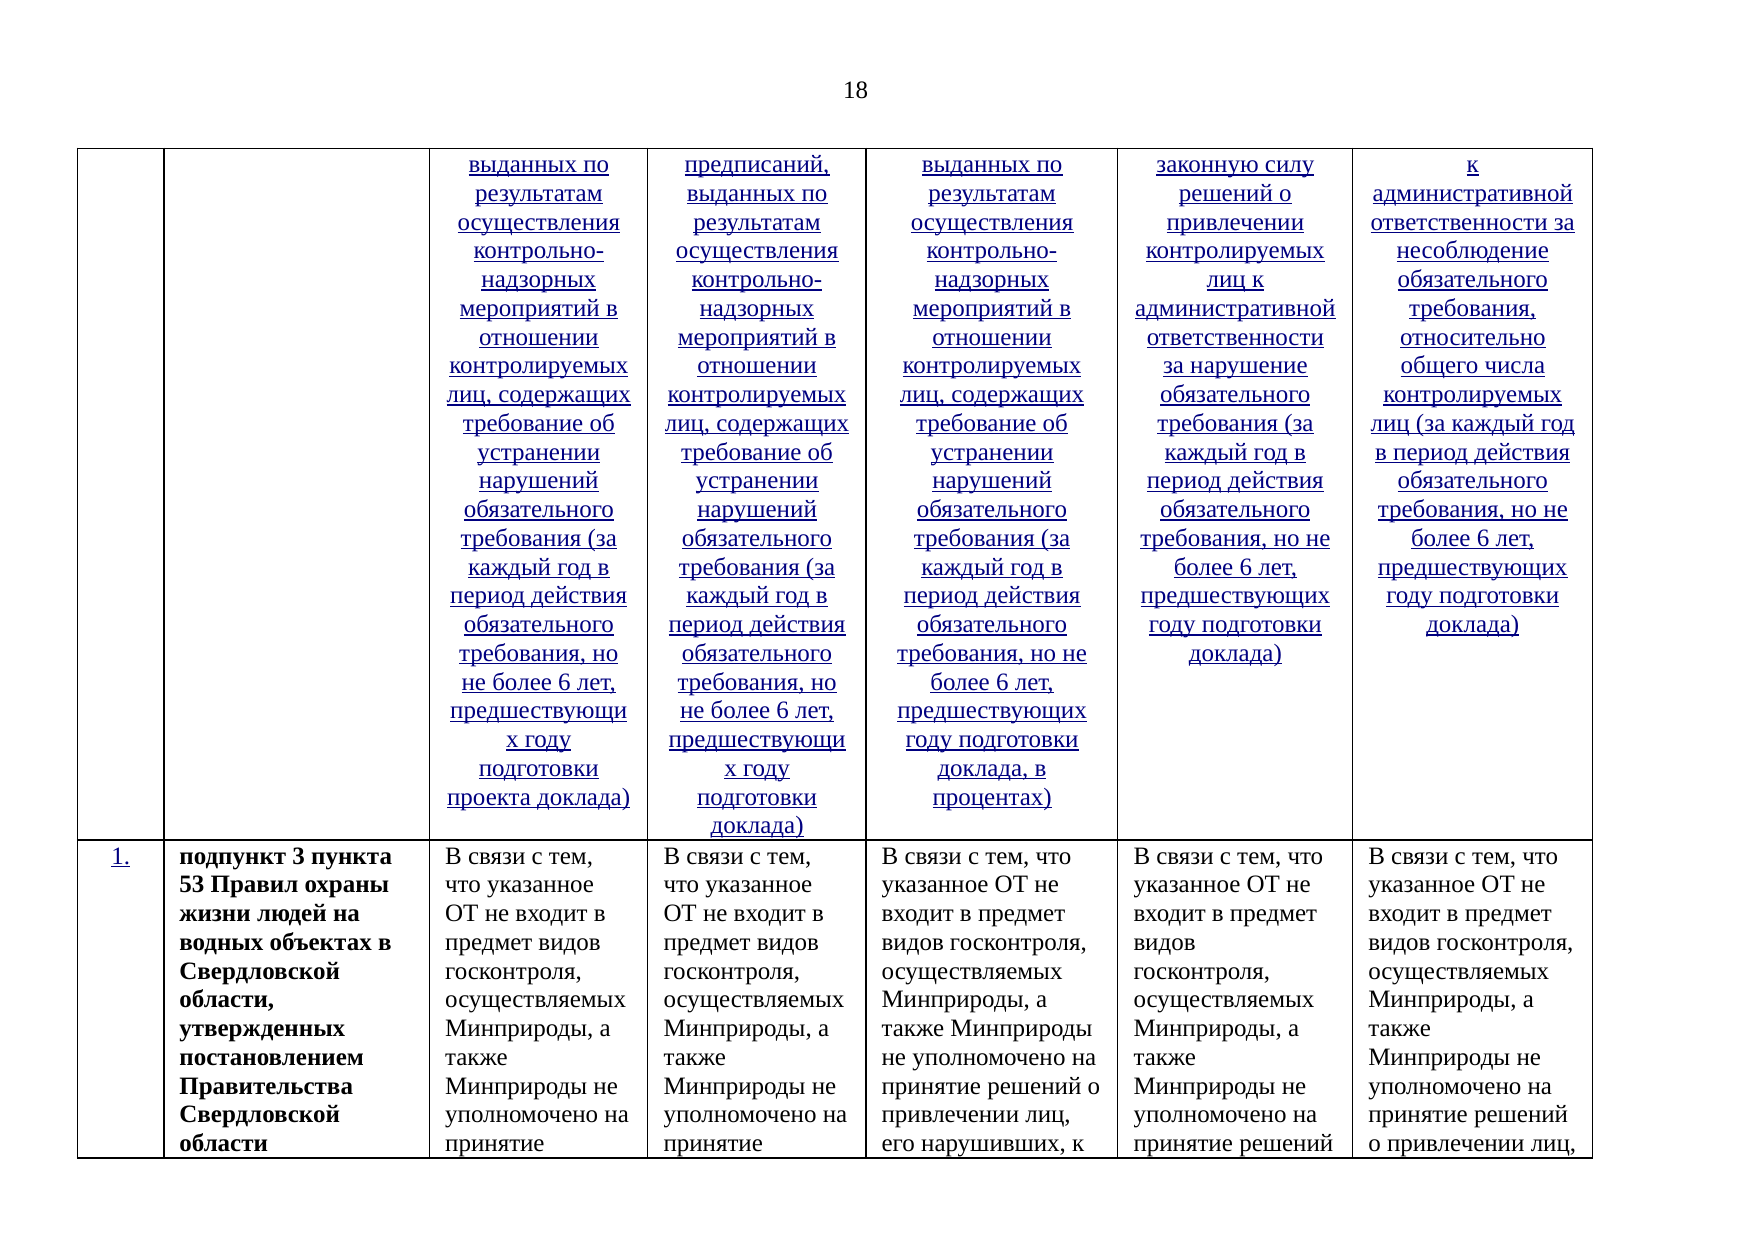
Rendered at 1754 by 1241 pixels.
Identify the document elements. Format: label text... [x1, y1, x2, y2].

table_cell В связи с тем, что указанное ОТ не входит в предмет видов госконтроля, осуществляемых Минприроды, а также Минприроды не уполномочено на принятие решений о привлечении лиц, его нарушивших, к [867, 841, 1117, 1157]
table_cell к административной ответственности за несоблюдение обязательного требования, относительно общего числа контролируемых лиц (за каждый год в период действия обязательного требования, но не более 6 лет, предшествующих году подготовки доклада) [1353, 149, 1592, 839]
table_cell [1602, 839, 1754, 1157]
table_cell В связи с тем, что указанное ОТ не входит в предмет видов госконтроля, осуществляемых Минприроды, а также Минприроды не уполномочено на принятие [430, 841, 647, 1157]
table_cell предписаний, выданных по результатам осуществления контрольно-надзорных мероприятий в отношении контролируемых лиц, содержащих требование об устранении нарушений обязательного требования (за каждый год в период действия обязательного требования, но не более 6 лет, предшествующих году подготовки доклада) [648, 149, 865, 839]
table_cell [1593, 839, 1602, 1157]
table_cell 1. [78, 841, 163, 1157]
table_cell выданных по результатам осуществления контрольно-надзорных мероприятий в отношении контролируемых лиц, содержащих требование об устранении нарушений обязательного требования (за каждый год в период действия обязательного требования, но не более 6 лет, предшествующих году подготовки проекта доклада) [430, 149, 647, 839]
table_cell [1602, 148, 1754, 839]
table_cell [165, 149, 429, 839]
table_cell подпункт 3 пункта 53 Правил охраны жизни людей на водных объектах в Свердловской области, утвержденных постановлением Правительства Свердловской области [165, 841, 429, 1157]
table_cell [78, 149, 163, 839]
table_cell законную силу решений о привлечении контролируемых лиц к административной ответственности за нарушение обязательного требования (за каждый год в период действия обязательного требования, но не более 6 лет, предшествующих году подготовки доклада) [1118, 149, 1352, 839]
table_cell [1593, 148, 1602, 839]
table_cell В связи с тем, что указанное ОТ не входит в предмет видов госконтроля, осуществляемых Минприроды, а также Минприроды не уполномочено на принятие решений [1118, 841, 1352, 1157]
table_cell выданных по результатам осуществления контрольно-надзорных мероприятий в отношении контролируемых лиц, содержащих требование об устранении нарушений обязательного требования (за каждый год в период действия обязательного требования, но не более 6 лет, предшествующих году подготовки доклада, в процентах) [867, 149, 1117, 839]
table_cell В связи с тем, что указанное ОТ не входит в предмет видов госконтроля, осуществляемых Минприроды, а также Минприроды не уполномочено на принятие решений о привлечении лиц, [1353, 841, 1592, 1157]
table_cell В связи с тем, что указанное ОТ не входит в предмет видов госконтроля, осуществляемых Минприроды, а также Минприроды не уполномочено на принятие [648, 841, 865, 1157]
